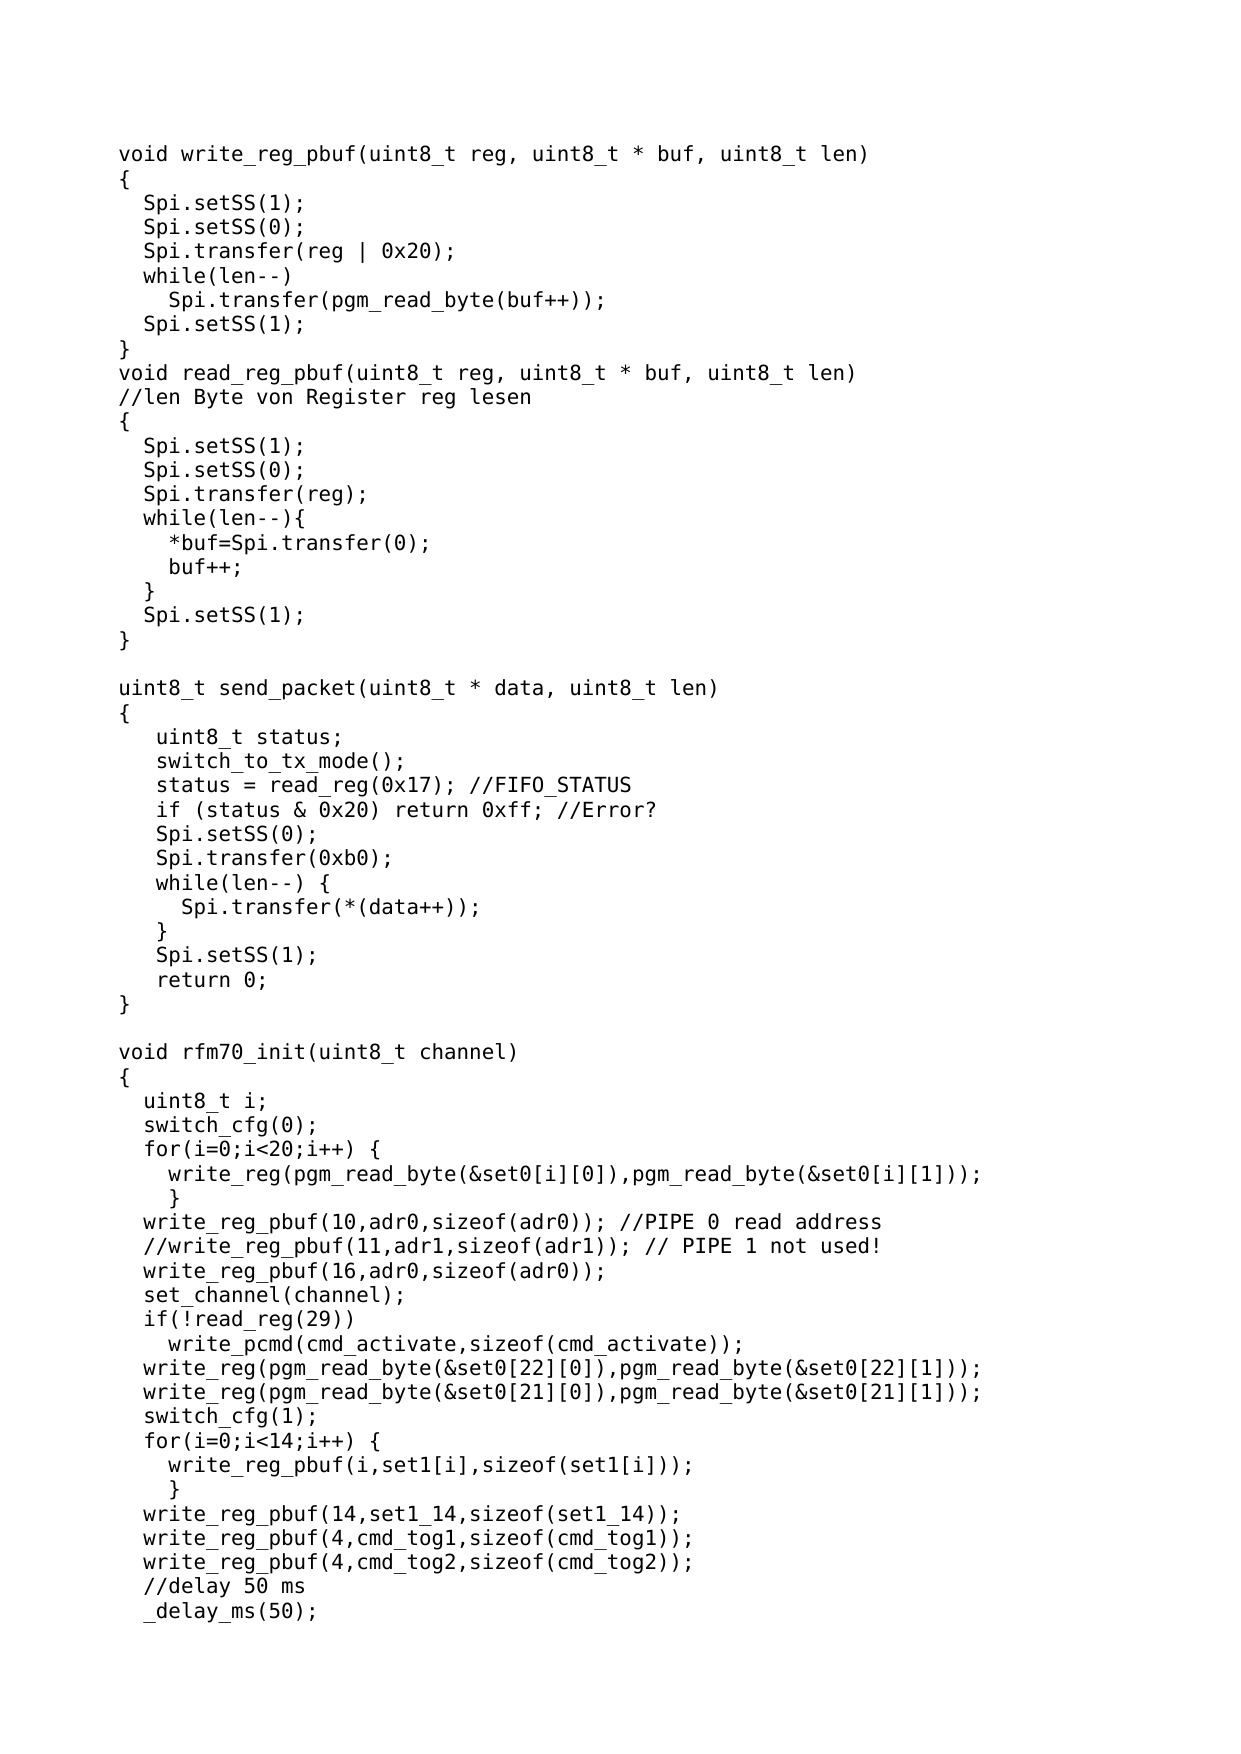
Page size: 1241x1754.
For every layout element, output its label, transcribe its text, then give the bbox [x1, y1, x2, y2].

text } [118, 628, 1122, 652]
text buf++; [118, 555, 1122, 579]
text Spi.setSS(0); [118, 458, 1122, 482]
text write_reg_pbuf(14,set1_14,sizeof(set1_14)); [118, 1502, 1122, 1526]
text *buf=Spi.transfer(0); [118, 531, 1122, 555]
text { [118, 1065, 1122, 1089]
text write_reg_pbuf(i,set1[i],sizeof(set1[i])); [118, 1453, 1122, 1477]
text _delay_ms(50); [118, 1599, 1122, 1623]
text write_pcmd(cmd_activate,sizeof(cmd_activate)); [118, 1332, 1122, 1356]
text write_reg(pgm_read_byte(&set0[22][0]),pgm_read_byte(&set0[22][1])); [118, 1356, 1122, 1380]
text Spi.setSS(1); [118, 943, 1122, 968]
text uint8_t i; [118, 1089, 1122, 1113]
text Spi.setSS(0); [118, 215, 1122, 239]
text //len Byte von Register reg lesen [118, 385, 1122, 409]
text void write_reg_pbuf(uint8_t reg, uint8_t * buf, uint8_t len) [118, 142, 1122, 167]
text Spi.setSS(1); [118, 312, 1122, 337]
text write_reg_pbuf(16,adr0,sizeof(adr0)); [118, 1259, 1122, 1283]
text { [118, 701, 1122, 725]
text if(!read_reg(29)) [118, 1307, 1122, 1332]
text while(len--) [118, 264, 1122, 288]
text } [118, 1186, 1122, 1210]
text write_reg_pbuf(4,cmd_tog2,sizeof(cmd_tog2)); [118, 1550, 1122, 1574]
text } [118, 579, 1122, 603]
text Spi.transfer(pgm_read_byte(buf++)); [118, 288, 1122, 312]
text while(len--){ [118, 506, 1122, 531]
text uint8_t status; [118, 725, 1122, 749]
text } [118, 992, 1122, 1016]
text uint8_t send_packet(uint8_t * data, uint8_t len) [118, 676, 1122, 701]
text switch_cfg(0); [118, 1113, 1122, 1137]
text status = read_reg(0x17); //FIFO_STATUS [118, 773, 1122, 798]
text Spi.transfer(reg); [118, 482, 1122, 506]
text set_channel(channel); [118, 1283, 1122, 1307]
text Spi.transfer(reg | 0x20); [118, 239, 1122, 264]
text //delay 50 ms [118, 1574, 1122, 1599]
text void rfm70_init(uint8_t channel) [118, 1040, 1122, 1065]
text write_reg_pbuf(10,adr0,sizeof(adr0)); //PIPE 0 read address [118, 1210, 1122, 1234]
text Spi.transfer(0xb0); [118, 846, 1122, 871]
text { [118, 409, 1122, 434]
text } [118, 919, 1122, 943]
text Spi.setSS(0); [118, 822, 1122, 846]
text } [118, 337, 1122, 361]
text { [118, 167, 1122, 191]
text void read_reg_pbuf(uint8_t reg, uint8_t * buf, uint8_t len) [118, 361, 1122, 385]
text //write_reg_pbuf(11,adr1,sizeof(adr1)); // PIPE 1 not used! [118, 1234, 1122, 1259]
text Spi.transfer(*(data++)); [118, 895, 1122, 919]
text switch_to_tx_mode(); [118, 749, 1122, 773]
text Spi.setSS(1); [118, 191, 1122, 215]
text if (status & 0x20) return 0xff; //Error? [118, 798, 1122, 822]
text for(i=0;i<20;i++) { [118, 1137, 1122, 1162]
text for(i=0;i<14;i++) { [118, 1429, 1122, 1453]
text } [118, 1477, 1122, 1502]
text Spi.setSS(1); [118, 434, 1122, 458]
text while(len--) { [118, 871, 1122, 895]
text return 0; [118, 968, 1122, 992]
text write_reg(pgm_read_byte(&set0[i][0]),pgm_read_byte(&set0[i][1])); [118, 1162, 1122, 1186]
text write_reg(pgm_read_byte(&set0[21][0]),pgm_read_byte(&set0[21][1])); [118, 1380, 1122, 1404]
text Spi.setSS(1); [118, 603, 1122, 628]
text write_reg_pbuf(4,cmd_tog1,sizeof(cmd_tog1)); [118, 1526, 1122, 1550]
text switch_cfg(1); [118, 1404, 1122, 1429]
